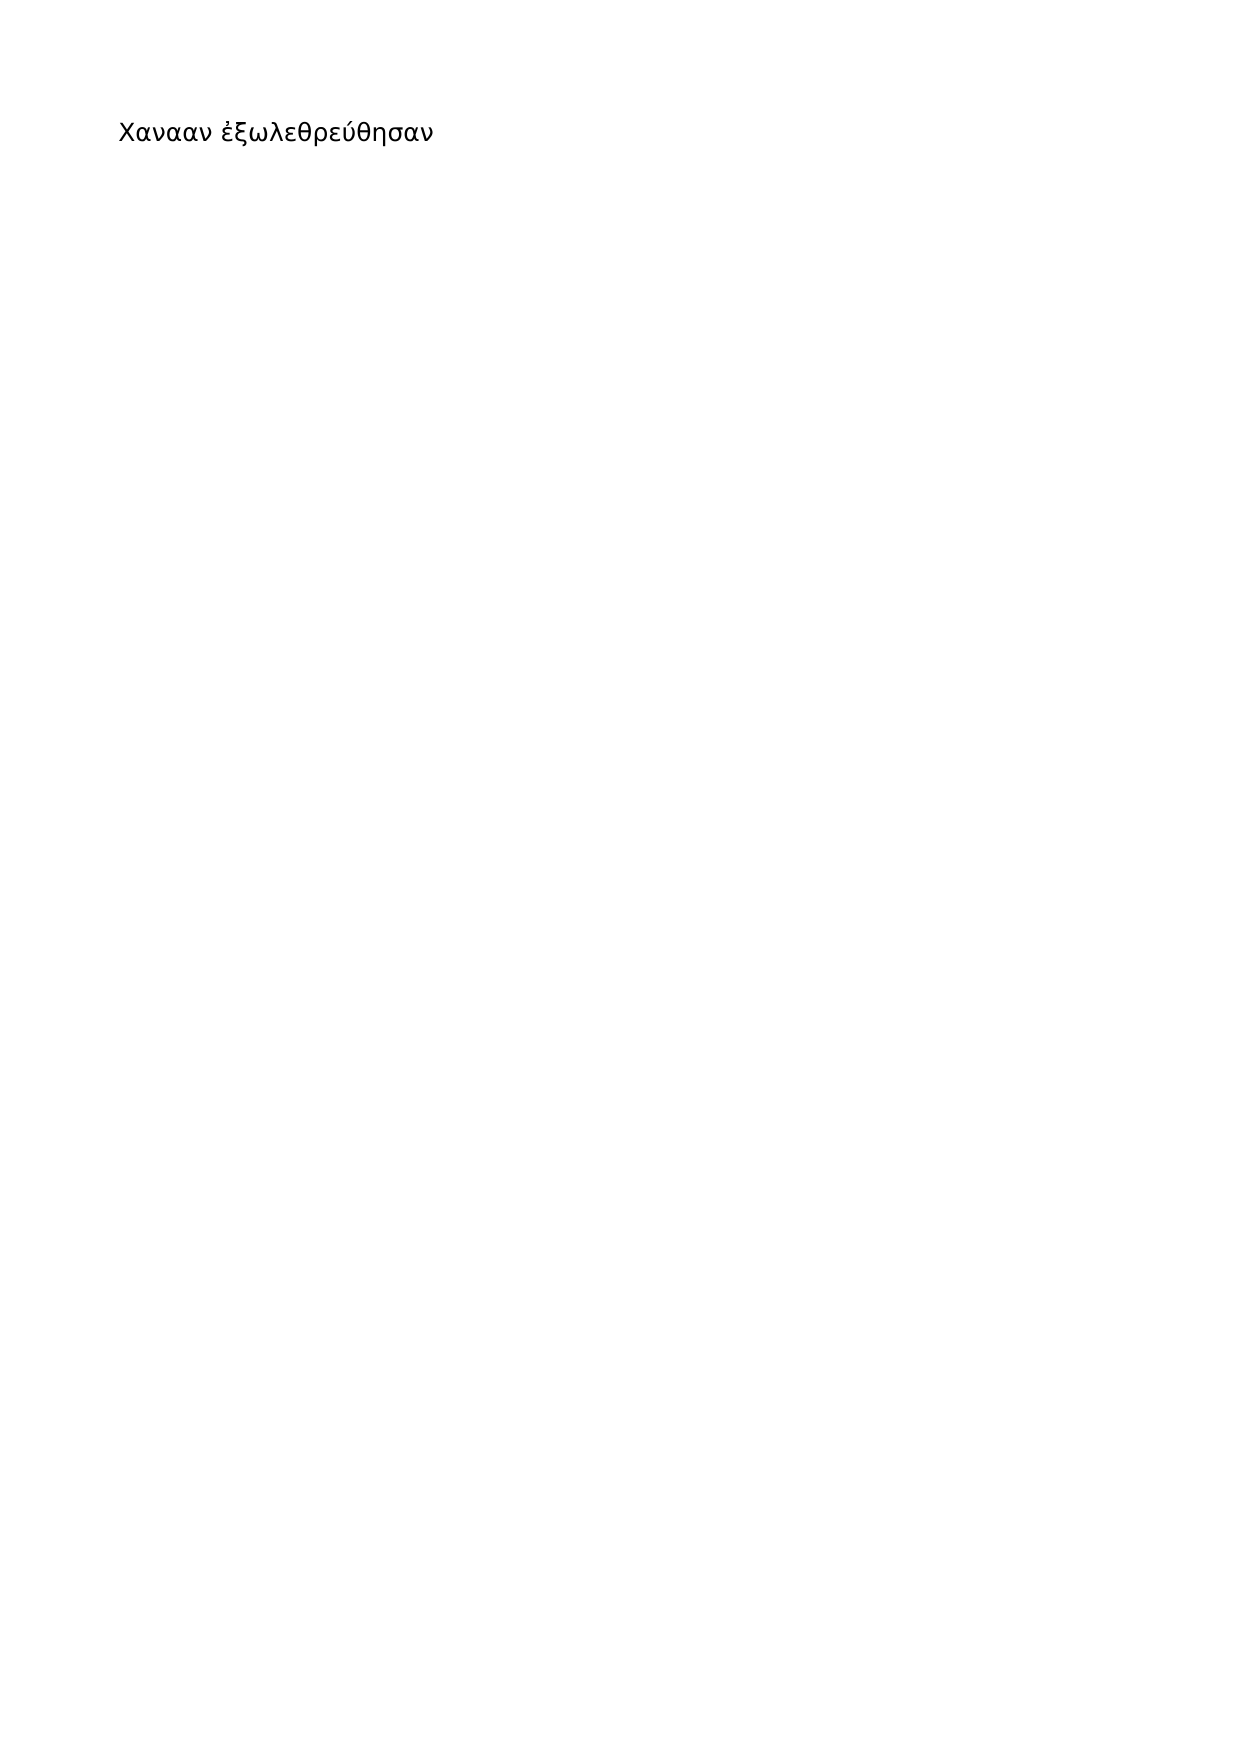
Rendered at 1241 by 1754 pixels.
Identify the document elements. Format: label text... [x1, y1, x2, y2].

text Χανααν ἐξωλεθρεύθησαν [118, 118, 1122, 147]
